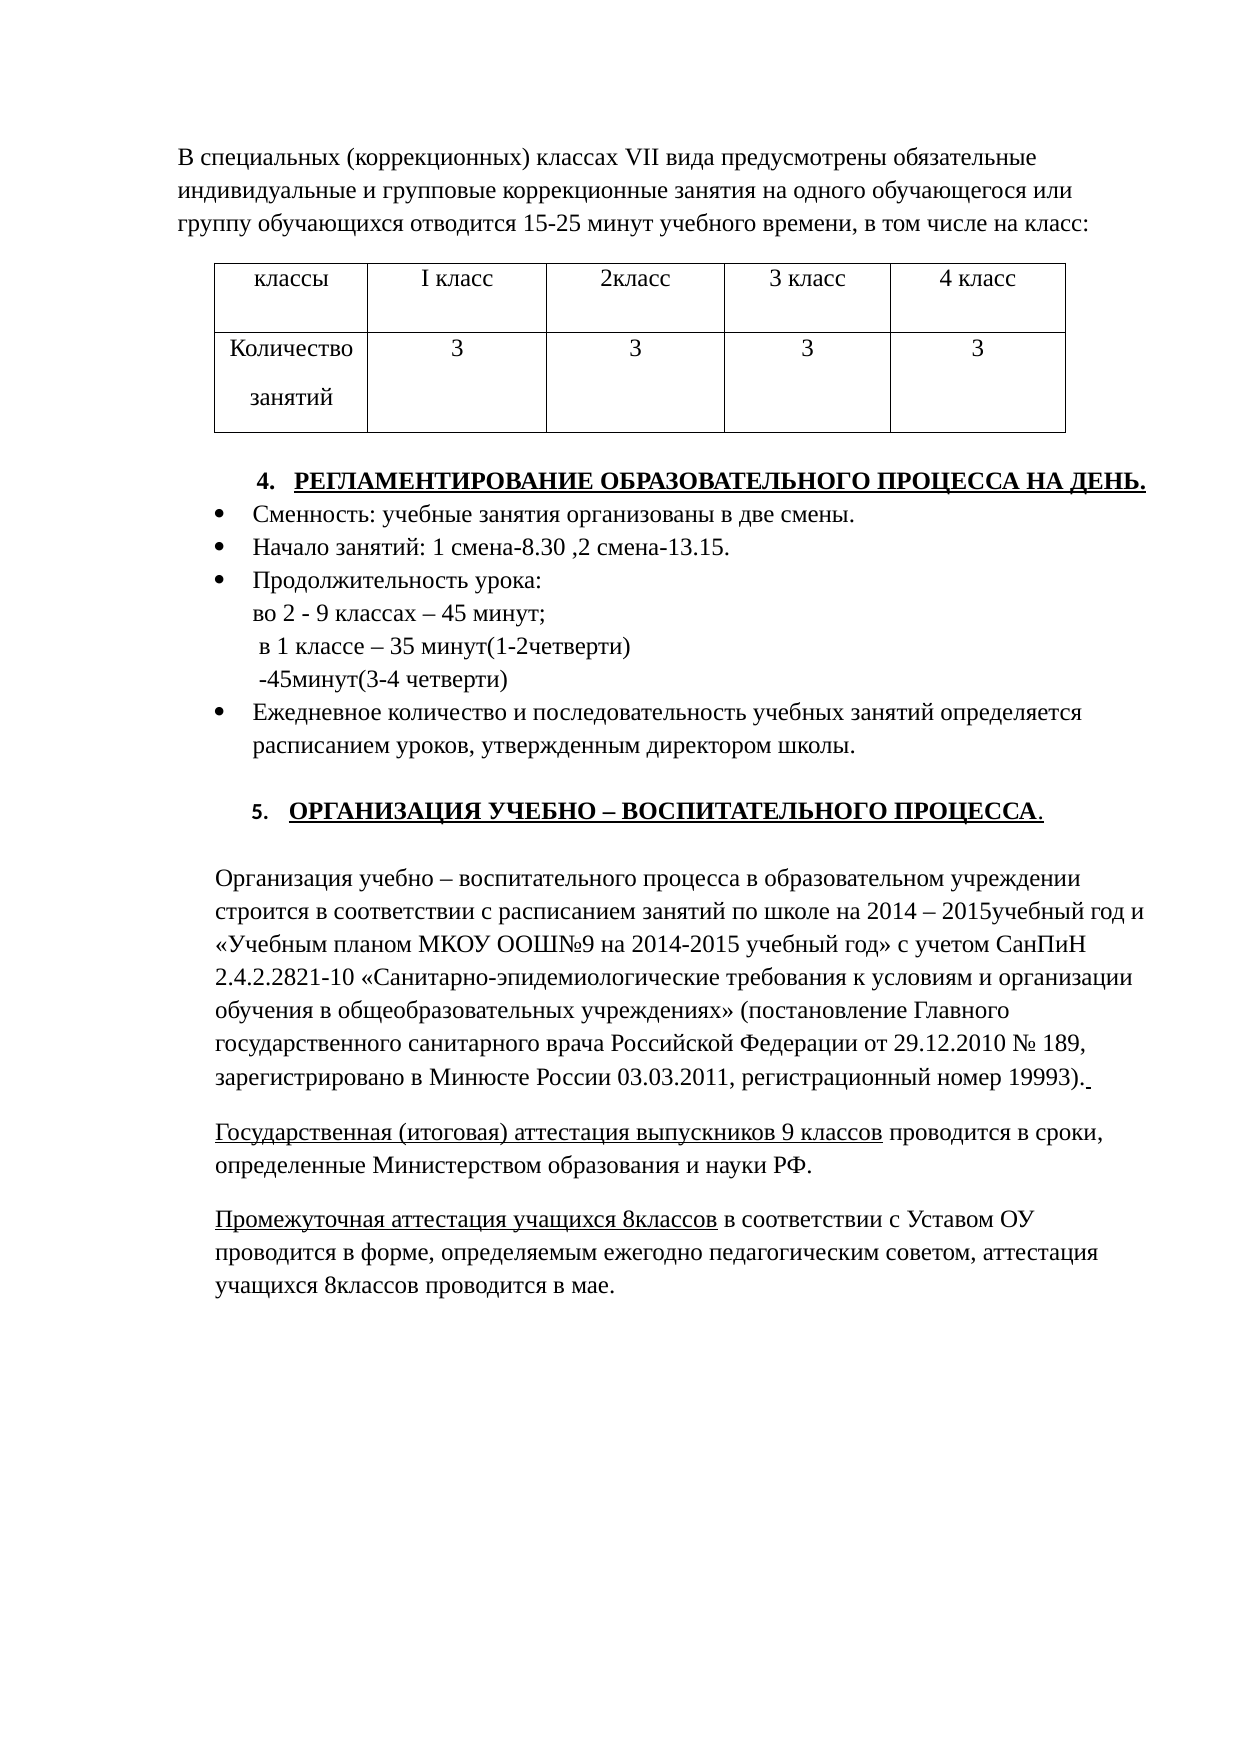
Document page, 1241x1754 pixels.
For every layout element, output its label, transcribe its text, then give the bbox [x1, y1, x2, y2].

table_header 4 класс [891, 264, 1065, 332]
list Сменность: учебные занятия организованы в две смены. [215, 499, 1152, 528]
text Организация учебно – воспитательного процесса в образовательном учреждении строится в соответствии с расписанием занятий по школе на 2014 – 2015учебный год и «Учебным планом МКОУ ООШ№9 на 2014-2015 учебный год» с учетом СанПиН 2.4.2.2821-10 «Санитарно-эпидемиологические требования к условиям и организации обучения в общеобразовательных учреждениях» (постановление Главного государственного санитарного врача Российской Федерации от 29.12.2010 № 189, зарегистрировано в Минюсте России 03.03.2011, регистрационный номер 19993). [215, 863, 1152, 1092]
text в 1 классе – 35 минут(1-2четверти) [252, 631, 1152, 660]
text Промежуточная аттестация учащихся 8классов в соответствии с Уставом ОУ проводится в форме, определяемым ежегодно педагогическим советом, аттестация учащихся 8классов проводится в мае. [215, 1204, 1152, 1298]
list РЕГЛАМЕНТИРОВАНИЕ ОБРАЗОВАТЕЛЬНОГО ПРОЦЕССА НА ДЕНЬ. [251, 466, 1152, 495]
list ОРГАНИЗАЦИЯ УЧЕБНО – ВОСПИТАТЕЛЬНОГО ПРОЦЕССА. [251, 796, 1152, 825]
table_header классы [215, 264, 367, 332]
text во 2 - 9 классах – 45 минут; [252, 598, 1152, 627]
text -45минут(3-4 четверти) [252, 664, 1152, 693]
table_header I класс [368, 264, 546, 332]
table_cell 3 [547, 333, 724, 432]
list Продолжительность урока: [215, 565, 1152, 594]
table_header 3 класс [725, 264, 890, 332]
table_cell 3 [368, 333, 546, 432]
table_cell Количество занятий [215, 333, 367, 432]
table_cell 3 [725, 333, 890, 432]
text Государственная (итоговая) аттестация выпускников 9 классов проводится в сроки, определенные Министерством образования и науки РФ. [215, 1117, 1152, 1179]
table_header 2класс [547, 264, 724, 332]
table_cell 3 [891, 333, 1065, 432]
text В специальных (коррекционных) классах VII вида предусмотрены обязательные индивидуальные и групповые коррекционные занятия на одного обучающегося или группу обучающихся отводится 15-25 минут учебного времени, в том числе на класс: [177, 142, 1152, 237]
list Ежедневное количество и последовательность учебных занятий определяется расписанием уроков, утвержденным директором школы. [215, 697, 1152, 759]
list Начало занятий: 1 смена-8.30 ,2 смена-13.15. [215, 532, 1152, 561]
